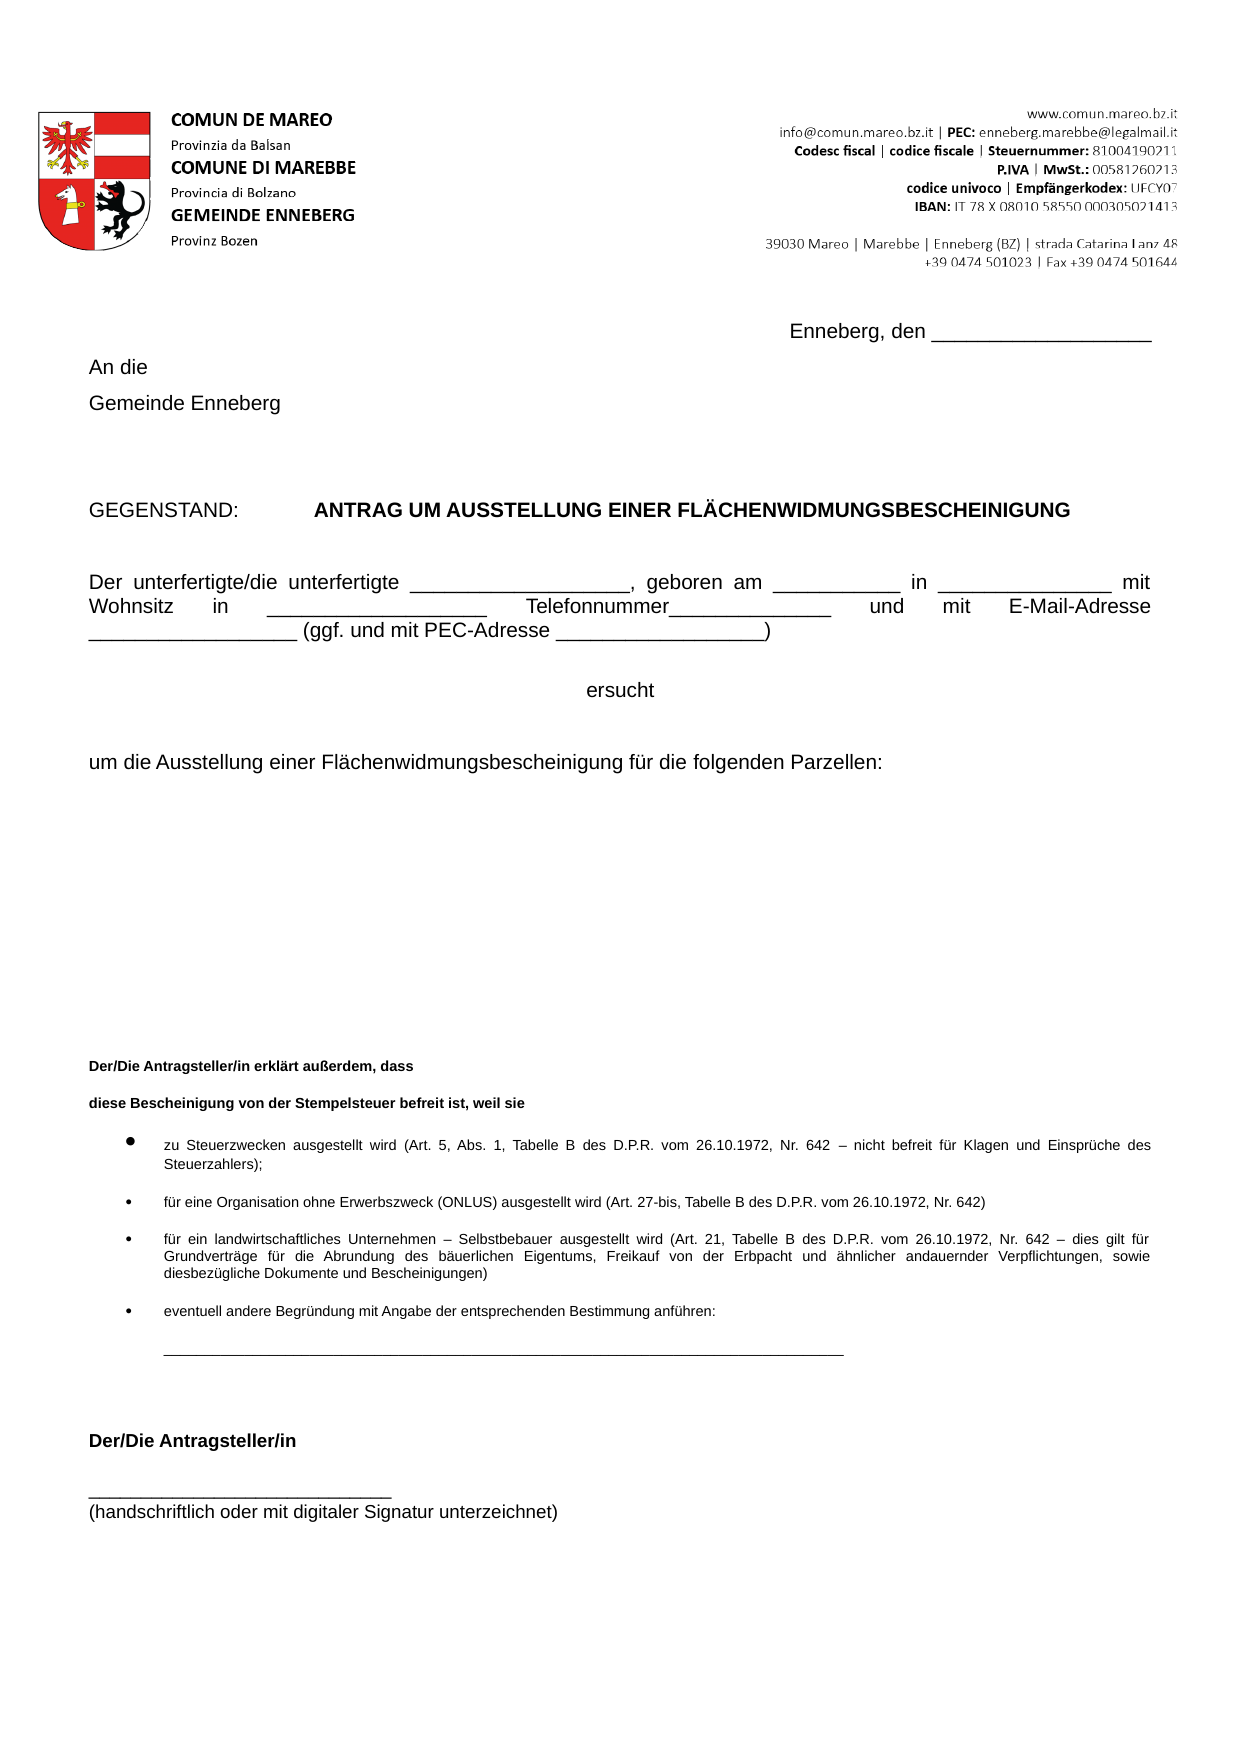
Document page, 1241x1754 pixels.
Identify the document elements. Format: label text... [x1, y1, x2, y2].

list zu Steuerzwecken ausgestellt wird (Art. 5, Abs. 1, Tabelle B des D.P.R. vom 26.10.1972, Nr. 642 – nicht befreit für Klagen und Einsprüche des Steuerzahlers); [126, 1133, 1152, 1172]
list eventuell andere Begründung mit Angabe der entsprechenden Bestimmung anführen: [126, 1302, 1152, 1319]
text Der/Die Antragsteller/in erklärt außerdem, dass [89, 1057, 1152, 1074]
text (handschriftlich oder mit digitaler Signatur unterzeichnet) [89, 1501, 1152, 1522]
text GEGENSTAND: ANTRAG UM AUSSTELLUNG EINER FLÄCHENWIDMUNGSBESCHEINIGUNG [89, 498, 1152, 522]
text Der unterfertigte/die unterfertigte ___________________, geboren am ___________ in _______________ mit Wohnsitz in ___________________ Telefonnummer______________ und mit E-Mail-Adresse __________________ (ggf. und mit PEC-Adresse __________________) [89, 570, 1152, 642]
text Enneberg, den ___________________ [89, 319, 1152, 343]
text ersucht [89, 678, 1152, 702]
text An die [89, 354, 1152, 378]
text ____________________________________________________________________________________ [164, 1340, 1152, 1357]
subtitle Gemeinde Enneberg [89, 391, 1152, 414]
text um die Ausstellung einer Flächenwidmungsbescheinigung für die folgenden Parzellen: [89, 750, 1152, 774]
text Der/Die Antragsteller/in [89, 1430, 1152, 1452]
text diese Bescheinigung von der Stempelsteuer befreit ist, weil sie [89, 1095, 1152, 1112]
list für ein landwirtschaftliches Unternehmen – Selbstbebauer ausgestellt wird (Art. 21, Tabelle B des D.P.R. vom 26.10.1972, Nr. 642 – dies gilt für Grundverträge für die Abrundung des bäuerlichen Eigentums, Freikauf von der Erbpacht und ähnlicher andauernder Verpflichtungen, sowie diesbezügliche Dokumente und Bescheinigungen) [126, 1231, 1152, 1281]
list für eine Organisation ohne Erwerbszweck (ONLUS) ausgestellt wird (Art. 27-bis, Tabelle B des D.P.R. vom 26.10.1972, Nr. 642) [126, 1193, 1152, 1210]
text _____________________________ [89, 1477, 1152, 1499]
